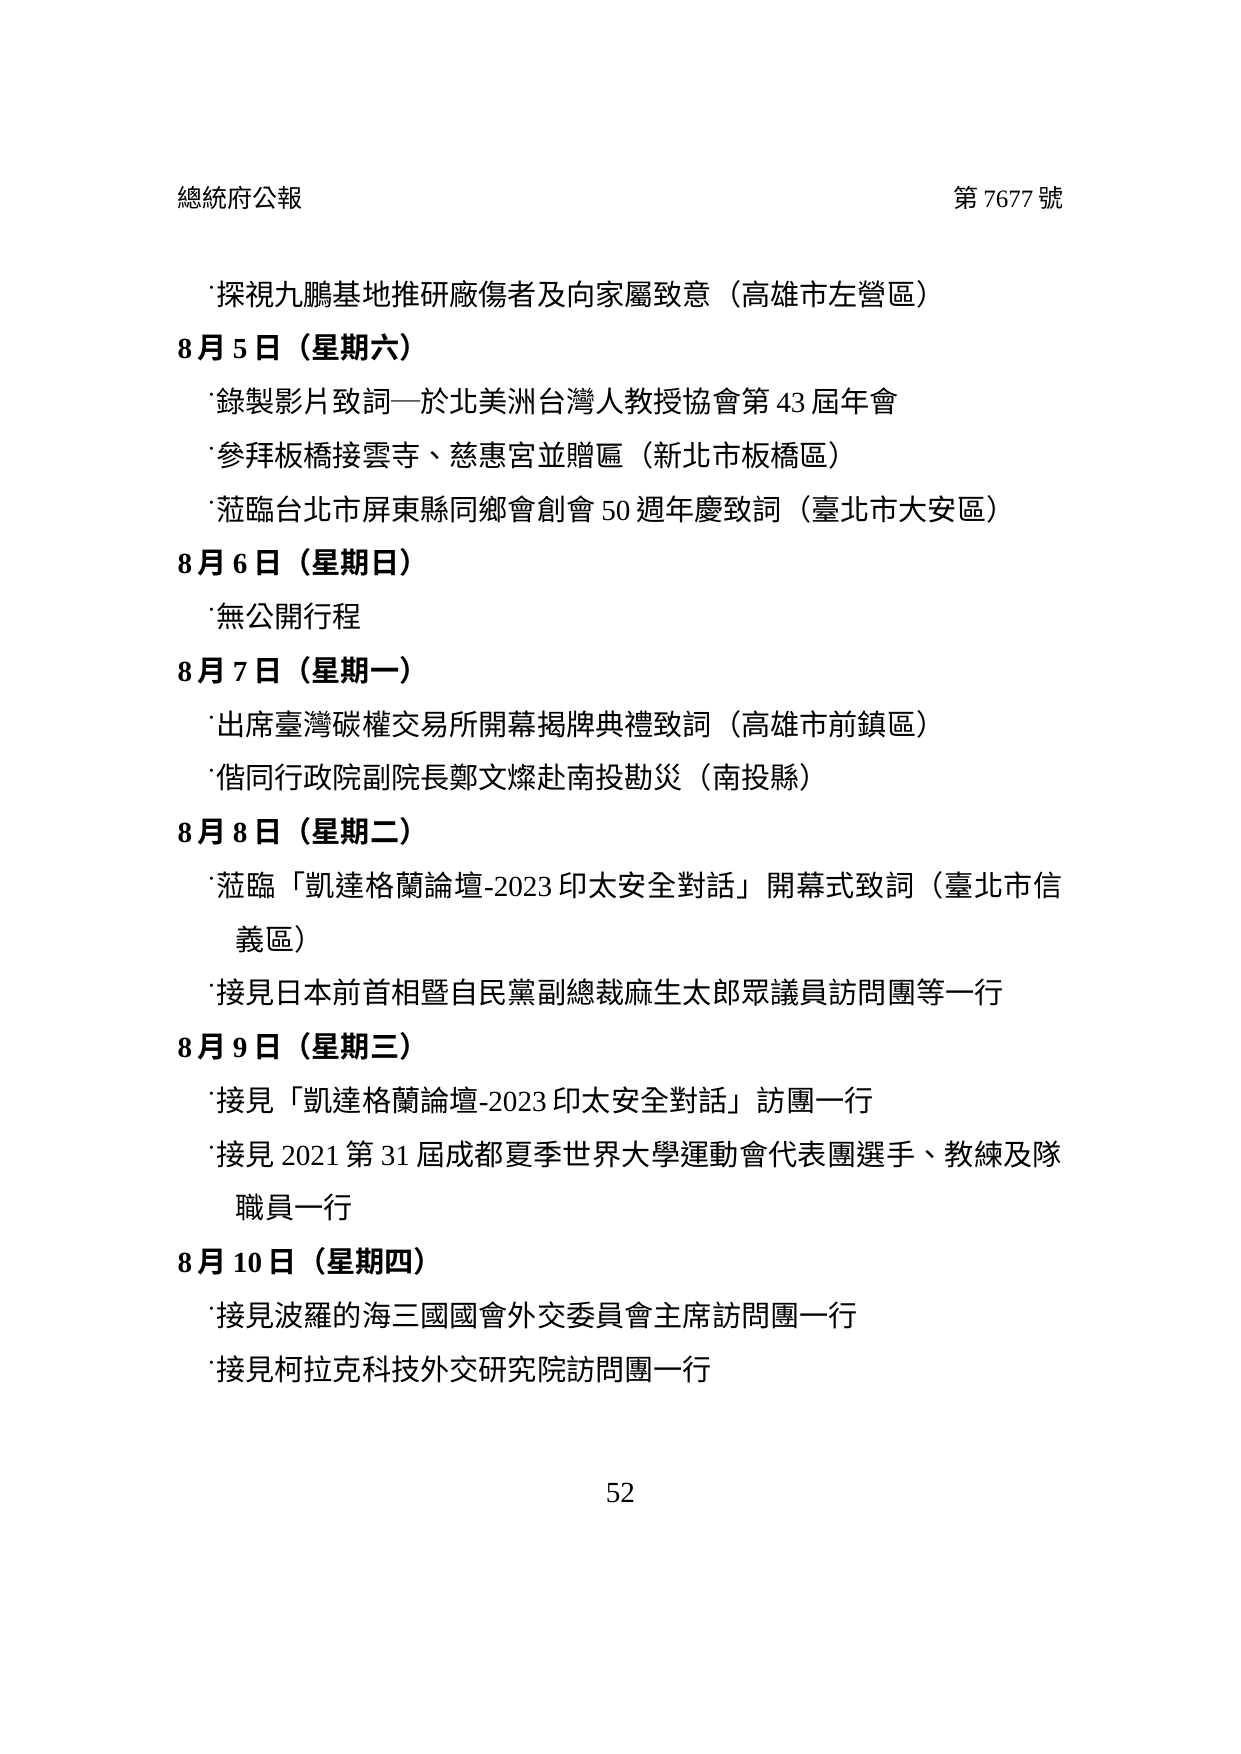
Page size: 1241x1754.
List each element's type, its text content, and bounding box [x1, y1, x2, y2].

text ˙接見波羅的海三國國會外交委員會主席訪問團一行 [206, 1283, 1063, 1337]
text ˙接見「凱達格蘭論壇-2023印太安全對話」訪團一行 [206, 1068, 1063, 1122]
text ˙參拜板橋接雲寺、慈惠宮並贈匾（新北市板橋區） [206, 423, 1063, 477]
text 8月5日（星期六） [177, 316, 1063, 369]
text 8月8日（星期二） [177, 799, 1063, 853]
text ˙探視九鵬基地推研廠傷者及向家屬致意（高雄市左營區） [206, 266, 1063, 316]
text ˙接見2021第31屆成都夏季世界大學運動會代表團選手、教練及隊職員一行 [206, 1122, 1063, 1229]
text ˙錄製影片致詞─於北美洲台灣人教授協會第43屆年會 [206, 369, 1063, 423]
text 8月7日（星期一） [177, 638, 1063, 692]
text ˙蒞臨「凱達格蘭論壇-2023印太安全對話」開幕式致詞（臺北市信義區） [206, 853, 1063, 961]
text ˙無公開行程 [206, 584, 1063, 638]
text 8月6日（星期日） [177, 531, 1063, 584]
text 8月9日（星期三） [177, 1014, 1063, 1068]
text ˙接見柯拉克科技外交研究院訪問團一行 [206, 1337, 1063, 1391]
text 8月10日（星期四） [177, 1229, 1063, 1283]
text ˙出席臺灣碳權交易所開幕揭牌典禮致詞（高雄市前鎮區） [206, 692, 1063, 746]
text ˙接見日本前首相暨自民黨副總裁麻生太郎眾議員訪問團等一行 [206, 961, 1063, 1014]
text ˙蒞臨台北市屏東縣同鄉會創會50週年慶致詞（臺北市大安區） [206, 477, 1063, 531]
text ˙偕同行政院副院長鄭文燦赴南投勘災（南投縣） [206, 746, 1063, 799]
